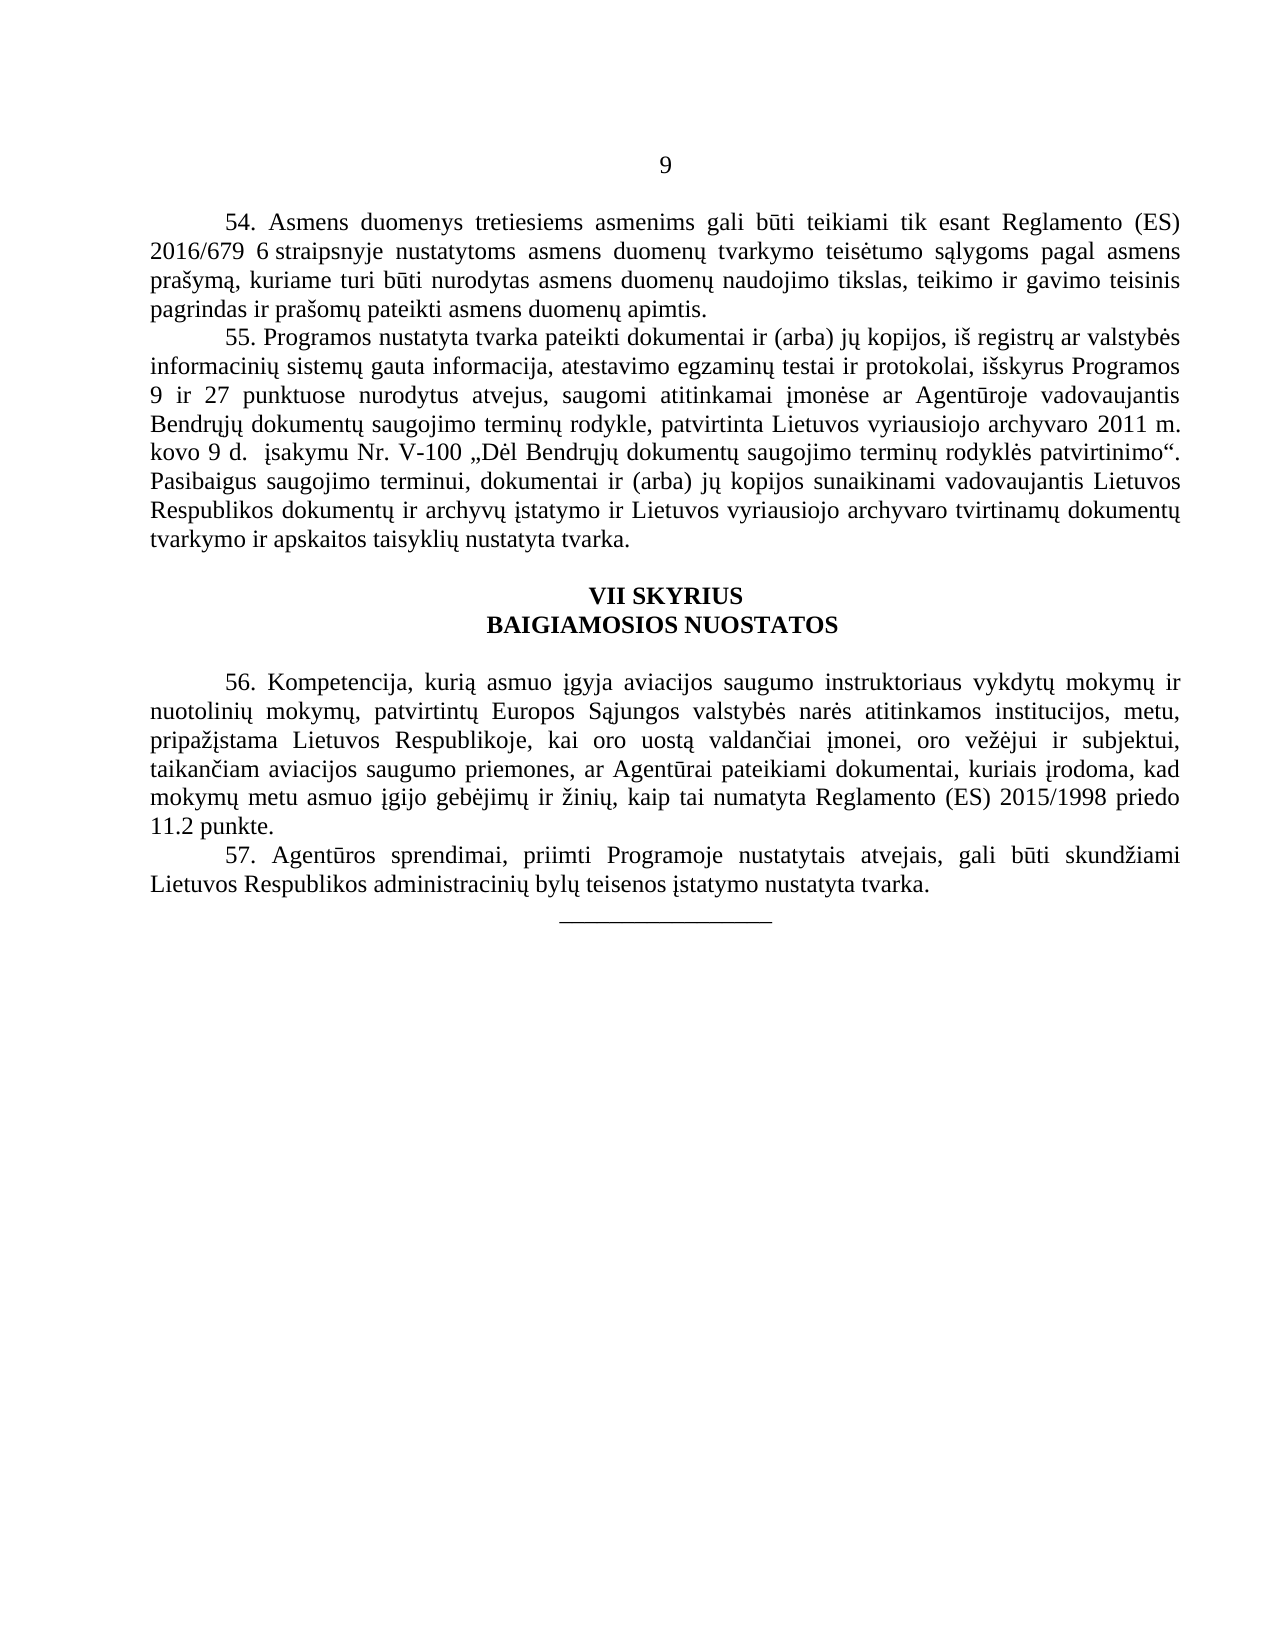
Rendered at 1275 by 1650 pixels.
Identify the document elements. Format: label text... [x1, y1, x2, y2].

text BAIGIAMOSIOS NUOSTATOS [150, 610, 1181, 639]
text 54. Asmens duomenys tretiesiems asmenims gali būti teikiami tik esant Reglamento (ES) 2016/679 6 straipsnyje nustatytoms asmens duomenų tvarkymo teisėtumo sąlygoms pagal asmens prašymą, kuriame turi būti nurodytas asmens duomenų naudojimo tikslas, teikimo ir gavimo teisinis pagrindas ir prašomų pateikti asmens duomenų apimtis. [150, 207, 1181, 322]
text VII SKYRIUS [150, 581, 1181, 610]
text _________________ [150, 897, 1181, 926]
text 57. Agentūros sprendimai, priimti Programoje nustatytais atvejais, gali būti skundžiami Lietuvos Respublikos administracinių bylų teisenos įstatymo nustatyta tvarka. [150, 840, 1181, 897]
text 55. Programos nustatyta tvarka pateikti dokumentai ir (arba) jų kopijos, iš registrų ar valstybės informacinių sistemų gauta informacija, atestavimo egzaminų testai ir protokolai, išskyrus Programos 9 ir 27 punktuose nurodytus atvejus, saugomi atitinkamai įmonėse ar Agentūroje vadovaujantis Bendrųjų dokumentų saugojimo terminų rodykle, patvirtinta Lietuvos vyriausiojo archyvaro 2011 m. kovo 9 d. įsakymu Nr. V-100 „Dėl Bendrųjų dokumentų saugojimo terminų rodyklės patvirtinimo“. Pasibaigus saugojimo terminui, dokumentai ir (arba) jų kopijos sunaikinami vadovaujantis Lietuvos Respublikos dokumentų ir archyvų įstatymo ir Lietuvos vyriausiojo archyvaro tvirtinamų dokumentų tvarkymo ir apskaitos taisyklių nustatyta tvarka. [150, 322, 1181, 552]
text 56. Kompetencija, kurią asmuo įgyja aviacijos saugumo instruktoriaus vykdytų mokymų ir nuotolinių mokymų, patvirtintų Europos Sąjungos valstybės narės atitinkamos institucijos, metu, pripažįstama Lietuvos Respublikoje, kai oro uostą valdančiai įmonei, oro vežėjui ir subjektui, taikančiam aviacijos saugumo priemones, ar Agentūrai pateikiami dokumentai, kuriais įrodoma, kad mokymų metu asmuo įgijo gebėjimų ir žinių, kaip tai numatyta Reglamento (ES) 2015/1998 priedo 11.2 punkte. [150, 667, 1181, 840]
